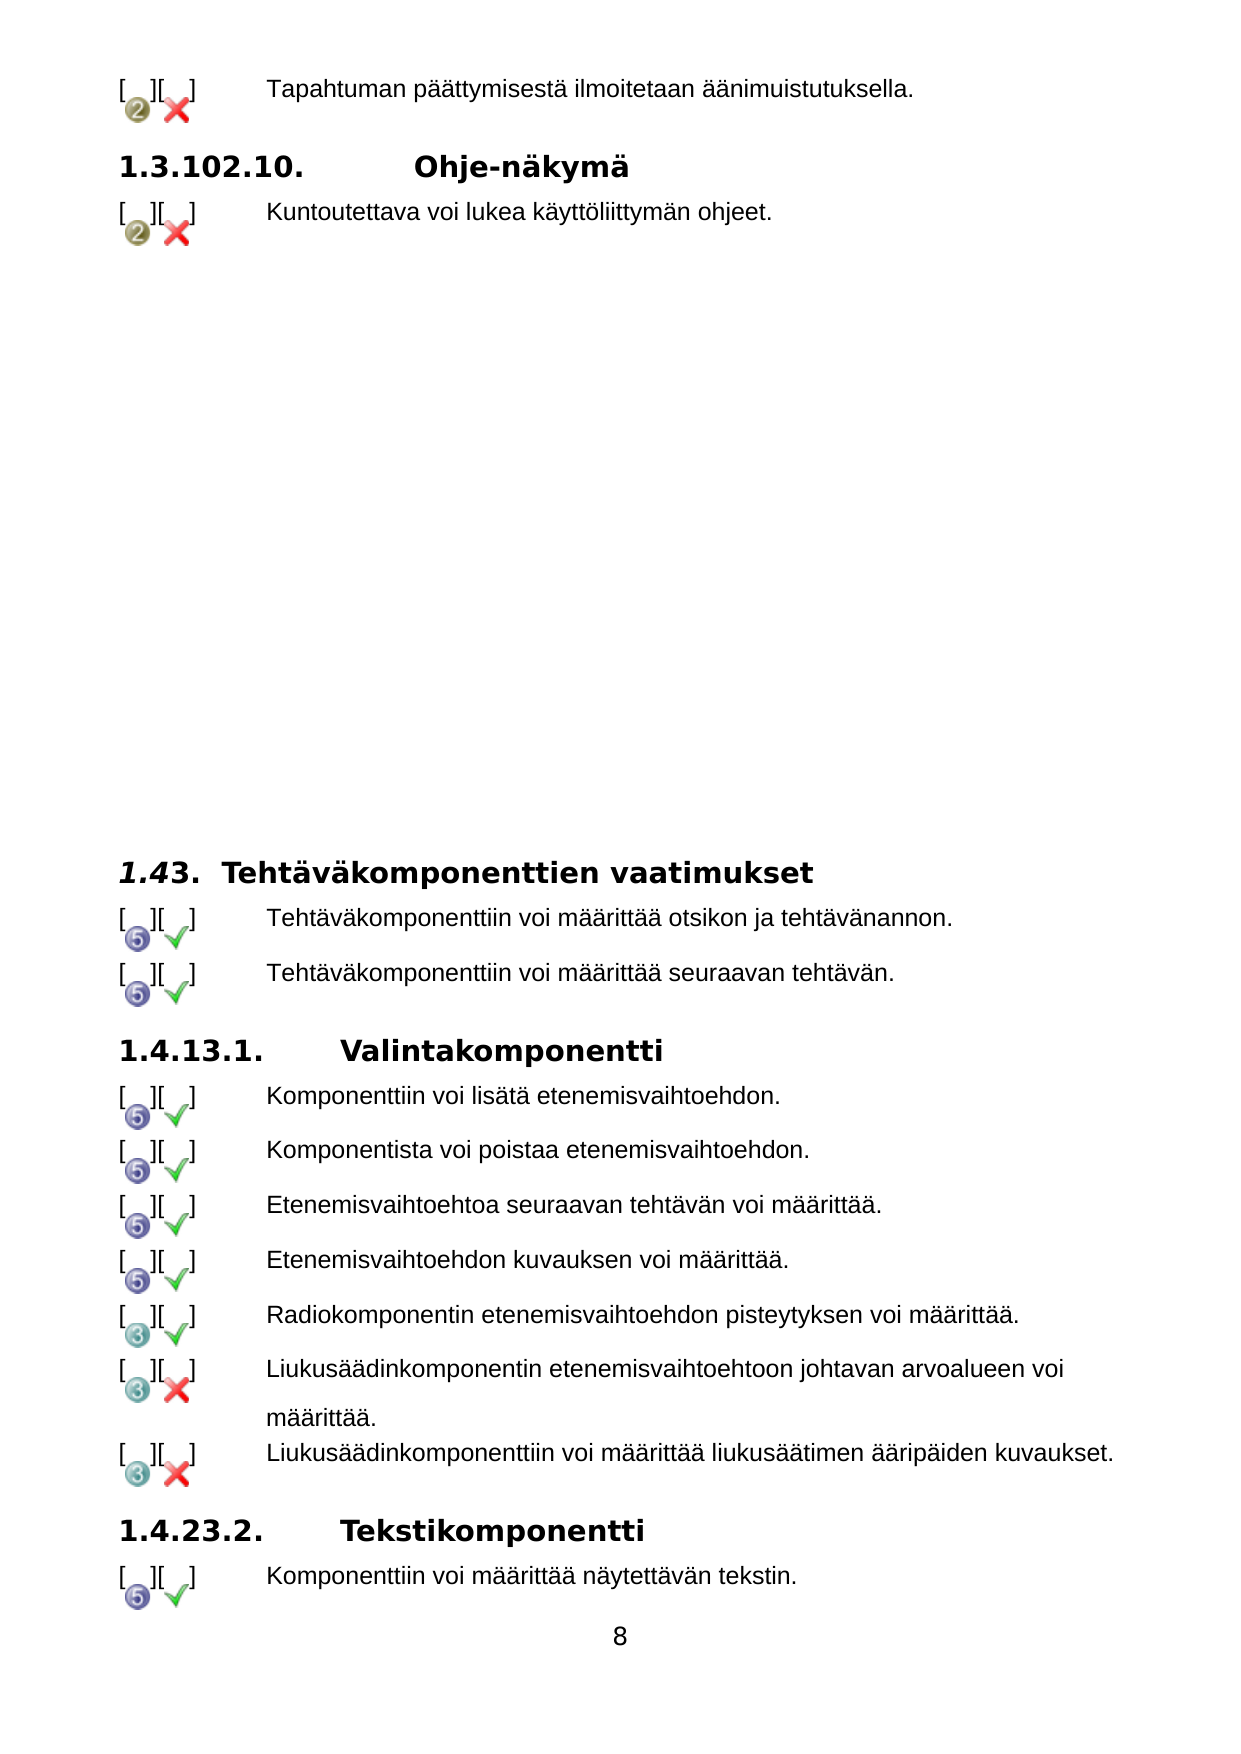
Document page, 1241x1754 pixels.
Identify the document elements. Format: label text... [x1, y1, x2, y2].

text [][] Tapahtuman päättymisestä ilmoitetaan äänimuistutuksella. [118, 74, 1122, 122]
subtitle 3. Tehtäväkomponenttien vaatimukset [118, 857, 1122, 891]
text [][] Komponenttiin voi lisätä etenemisvaihtoehdon. [118, 1081, 1122, 1129]
text [][] Komponenttiin voi määrittää näytettävän tekstin. [118, 1561, 1122, 1609]
text [][] Tehtäväkomponenttiin voi määrittää otsikon ja tehtävänannon. [118, 903, 1122, 952]
text [][] Kuntoutettava voi lukea käyttöliittymän ohjeet. [118, 197, 1122, 245]
text [][] Liukusäädinkomponentin etenemisvaihtoehtoon johtavan arvoalueen voi määrittää. [118, 1354, 1122, 1431]
text [][] Komponentista voi poistaa etenemisvaihtoehdon. [118, 1136, 1122, 1184]
text [][] Liukusäädinkomponenttiin voi määrittää liukusäätimen ääripäiden kuvaukset. [118, 1438, 1122, 1486]
text [][] Radiokomponentin etenemisvaihtoehdon pisteytyksen voi määrittää. [118, 1299, 1122, 1348]
text [][] Etenemisvaihtoehdon kuvauksen voi määrittää. [118, 1245, 1122, 1293]
subtitle 2.10. Ohje-näkymä [118, 150, 1122, 184]
text [][] Tehtäväkomponenttiin voi määrittää seuraavan tehtävän. [118, 958, 1122, 1006]
subtitle 3.1. Valintakomponentti [118, 1034, 1122, 1068]
subtitle 3.2. Tekstikomponentti [118, 1514, 1122, 1548]
text [][] Etenemisvaihtoehtoa seuraavan tehtävän voi määrittää. [118, 1190, 1122, 1239]
